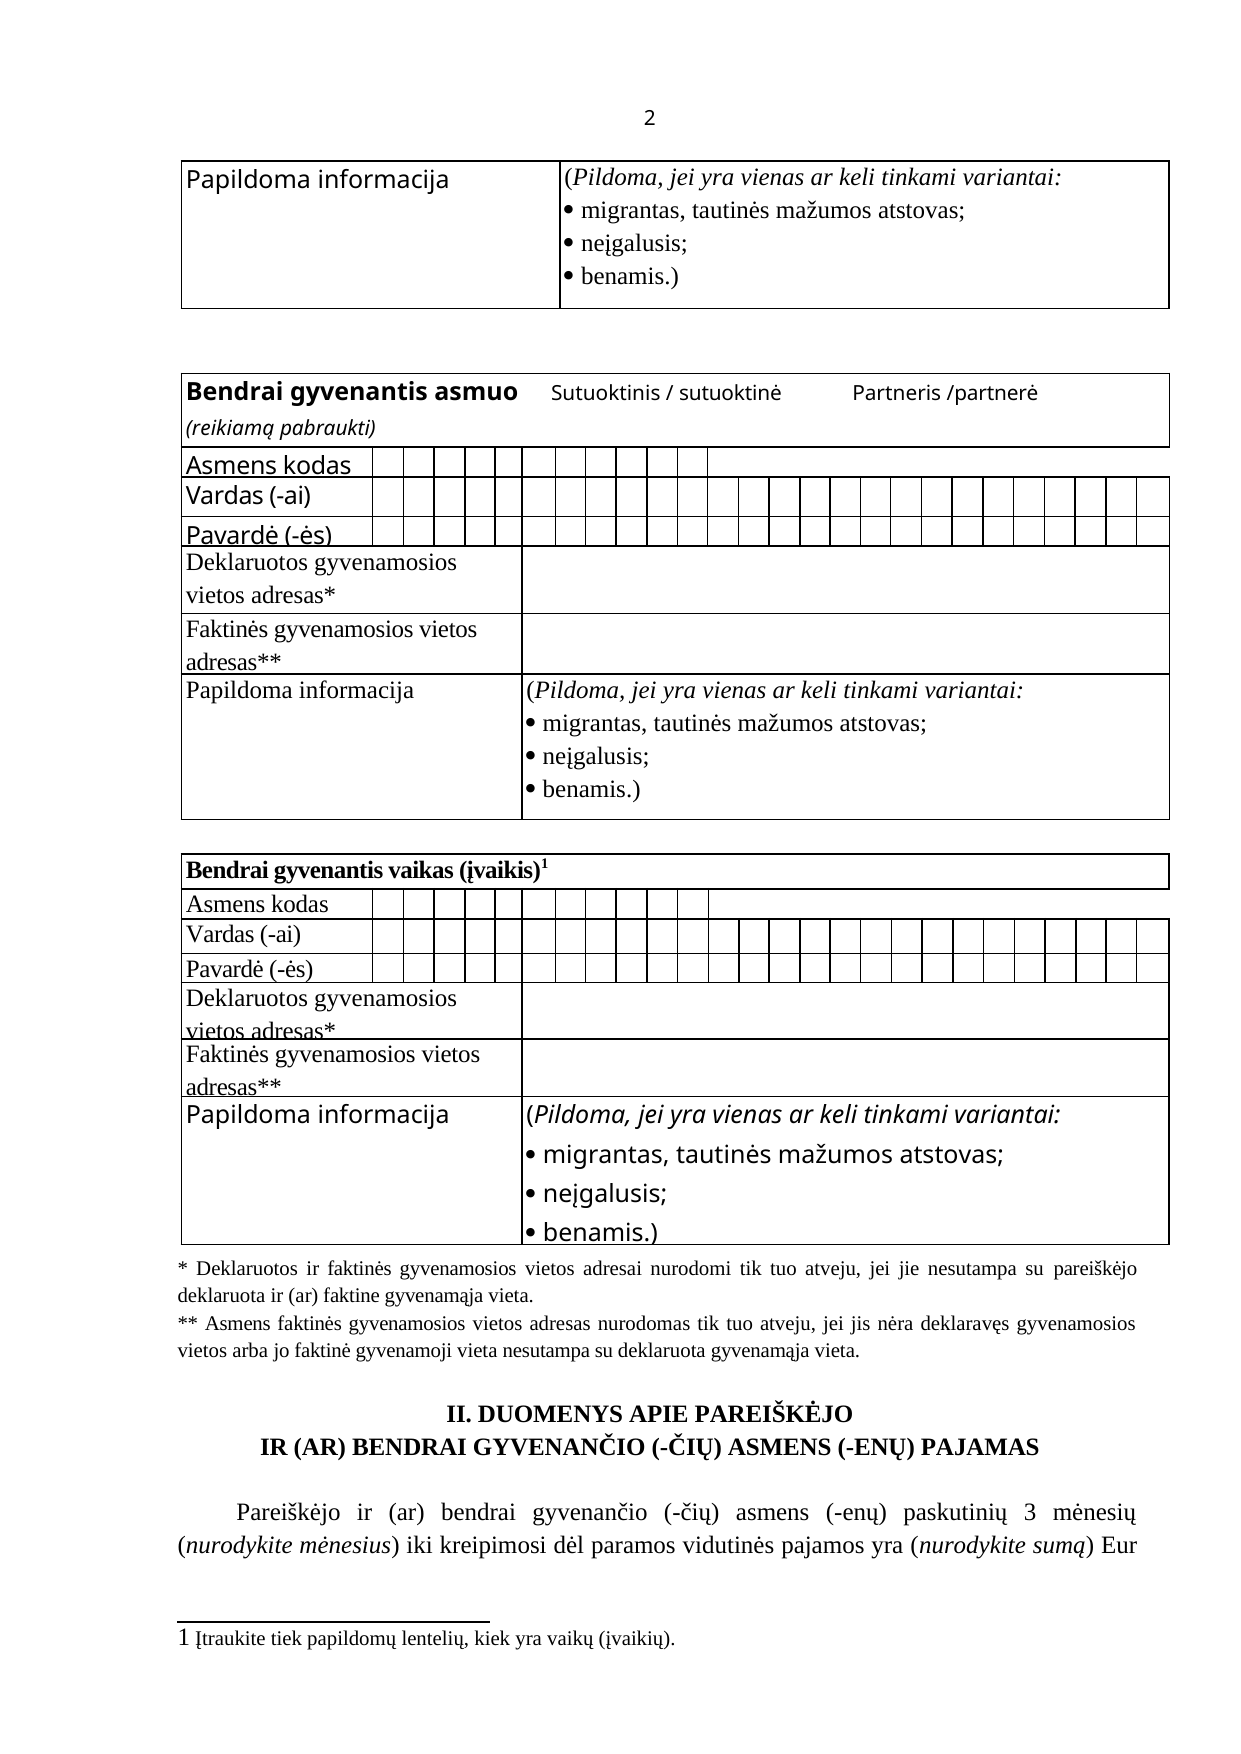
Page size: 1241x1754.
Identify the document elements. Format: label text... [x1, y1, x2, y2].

table_cell Deklaruotos gyvenamosios vietos adresas* [182, 983, 521, 1038]
table_cell [617, 517, 646, 545]
table_cell [861, 920, 891, 952]
table_cell [1107, 954, 1136, 982]
table_cell [770, 920, 799, 952]
table_cell [739, 517, 768, 545]
table_cell [523, 478, 555, 516]
table_cell [523, 614, 1169, 673]
table_cell [984, 517, 1013, 545]
table_cell [556, 890, 585, 918]
table_cell Pavardė (-ės) [182, 517, 372, 545]
table_cell [984, 954, 1014, 982]
table_cell Pavardė (-ės) [182, 954, 372, 982]
table_cell [1077, 920, 1105, 952]
table_cell [523, 890, 555, 918]
table_cell (Pildoma, jei yra vienas ar keli tinkami variantai:  migrantas, tautinės mažumos atstovas;  neįgalusis;  benamis.) [523, 1097, 1168, 1243]
table_cell [435, 478, 464, 516]
table_cell [831, 920, 860, 952]
text IR (AR) BENDRAI GYVENANČIO (-ČIŲ) ASMENS (-ENŲ) PAJAMAS [177, 1432, 1122, 1461]
table_cell [617, 890, 646, 918]
table_cell [770, 478, 799, 516]
table_cell [523, 517, 555, 545]
table_cell Faktinės gyvenamosios vietos adresas** [182, 614, 521, 673]
table_cell [586, 920, 615, 952]
table_cell [617, 448, 646, 476]
table_cell [373, 954, 403, 982]
table_cell [648, 478, 677, 516]
table_cell [861, 954, 891, 982]
table_cell [678, 448, 707, 476]
table_cell [556, 920, 585, 952]
table_cell [1015, 954, 1044, 982]
table_cell [770, 954, 799, 982]
table_cell [1107, 920, 1136, 952]
table_header Bendrai gyvenantis asmuo Sutuoktinis / sutuoktinė Partneris /partnerė (reikiamą pabraukti) [182, 374, 1169, 446]
table_cell [1045, 517, 1074, 545]
table_cell [923, 954, 952, 982]
table_cell [496, 954, 521, 982]
table_cell [466, 517, 494, 545]
table_cell [466, 920, 494, 952]
table_cell [1137, 920, 1168, 952]
table_cell [801, 920, 829, 952]
table_cell [617, 920, 646, 952]
table_cell [648, 890, 677, 918]
table_cell [404, 890, 433, 918]
table_cell [984, 478, 1013, 516]
table_cell [740, 920, 768, 952]
table_cell [617, 954, 646, 982]
table_cell [648, 448, 677, 476]
table_cell [404, 920, 433, 952]
table_cell [861, 478, 890, 516]
table_cell [435, 920, 464, 952]
table_cell [648, 517, 677, 545]
table_cell [404, 517, 433, 545]
table_header Bendrai gyvenantis vaikas (įvaikis) [182, 855, 1168, 888]
table_cell [1076, 478, 1105, 516]
table_cell [1137, 517, 1169, 545]
table_cell [1107, 517, 1136, 545]
table_cell [831, 517, 860, 545]
table_cell [404, 448, 433, 476]
table_cell [831, 954, 860, 982]
table_cell [923, 920, 952, 952]
table_cell [708, 448, 1169, 476]
table_cell [496, 448, 521, 476]
table_cell [801, 517, 829, 545]
table_cell [556, 954, 585, 982]
table_cell [891, 478, 921, 516]
table_cell [708, 517, 738, 545]
table_cell [586, 890, 615, 918]
text * Deklaruotos ir faktinės gyvenamosios vietos adresai nurodomi tik tuo atveju, jei jie nesutampa su pareiškėjo deklaruota ir (ar) faktine gyvenamąja vieta. [177, 1255, 1137, 1307]
table_cell [709, 954, 738, 982]
table_cell [404, 954, 433, 982]
table_cell [678, 890, 708, 918]
table_cell [892, 920, 921, 952]
table_cell [1015, 920, 1044, 952]
table_cell [373, 890, 403, 918]
table_cell [709, 920, 738, 952]
table_cell (Pildoma, jei yra vienas ar keli tinkami variantai:  migrantas, tautinės mažumos atstovas;  neįgalusis;  benamis.) [561, 162, 1168, 308]
table_cell [556, 448, 585, 476]
table_cell [1014, 517, 1044, 545]
table_cell [373, 920, 403, 952]
table_cell [1045, 478, 1074, 516]
table_cell [1014, 478, 1044, 516]
table_cell [1137, 954, 1168, 982]
table_cell [1107, 478, 1136, 516]
table_cell [466, 448, 494, 476]
table_cell [678, 478, 707, 516]
table_cell [466, 954, 494, 982]
table_cell [586, 954, 615, 982]
table_cell Vardas (-ai) [182, 920, 372, 952]
table_cell [466, 890, 494, 918]
table_cell [1046, 920, 1075, 952]
table_cell Papildoma informacija [182, 162, 559, 308]
table_cell [523, 920, 555, 952]
table_cell Vardas (-ai) [182, 478, 372, 516]
table_cell [1077, 954, 1105, 982]
table_cell [953, 517, 982, 545]
table_cell [523, 1040, 1168, 1096]
table_cell [404, 478, 433, 516]
table_cell [831, 478, 860, 516]
table_cell [954, 920, 983, 952]
table_cell [740, 954, 768, 982]
table_cell [373, 448, 403, 476]
table_cell [496, 517, 521, 545]
table_cell (Pildoma, jei yra vienas ar keli tinkami variantai:  migrantas, tautinės mažumos atstovas;  neįgalusis;  benamis.) [523, 675, 1169, 819]
table_cell Deklaruotos gyvenamosios vietos adresas* [182, 547, 521, 613]
table_cell [496, 478, 521, 516]
table_cell [648, 954, 677, 982]
table_cell [801, 954, 829, 982]
table_cell [953, 478, 982, 516]
table_cell [954, 954, 983, 982]
table_cell [523, 954, 555, 982]
table_cell [984, 920, 1014, 952]
table_cell [678, 517, 707, 545]
table_cell [523, 547, 1169, 613]
table_cell [708, 478, 738, 516]
table_cell [861, 517, 890, 545]
table_cell Asmens kodas [182, 890, 372, 918]
table_cell [586, 448, 615, 476]
table_cell [496, 920, 521, 952]
table_cell [1137, 478, 1169, 516]
text Pareiškėjo ir (ar) bendrai gyvenančio (-čių) asmens (-enų) paskutinių 3 mėnesių (nurodykite mėnesius) iki kreipimosi dėl paramos vidutinės pajamos yra (nurodykite sumą) Eur [177, 1497, 1137, 1559]
table_cell [586, 478, 615, 516]
table_cell [435, 954, 464, 982]
table_cell [435, 448, 464, 476]
table_cell [1046, 954, 1075, 982]
text II. DUOMENYS APIE PAREIŠKĖJO [177, 1399, 1122, 1428]
table_cell Asmens kodas [182, 448, 372, 476]
table_cell [556, 517, 585, 545]
table_cell [709, 890, 1169, 918]
table_cell [466, 478, 494, 516]
table_cell Papildoma informacija [182, 1097, 521, 1243]
table_cell [891, 517, 921, 545]
table_cell [617, 478, 646, 516]
table_cell Faktinės gyvenamosios vietos adresas** [182, 1040, 521, 1096]
table_cell [586, 517, 615, 545]
table_cell [556, 478, 585, 516]
table_cell [922, 478, 951, 516]
table_cell [678, 920, 708, 952]
table_cell [435, 517, 464, 545]
table_cell [648, 920, 677, 952]
table_cell [1076, 517, 1105, 545]
table_cell [373, 478, 403, 516]
table_cell [496, 890, 521, 918]
table_cell [435, 890, 464, 918]
table_cell [770, 517, 799, 545]
table_cell [922, 517, 951, 545]
table_cell [523, 448, 555, 476]
table_cell [678, 954, 708, 982]
table_cell [739, 478, 768, 516]
text ** Asmens faktinės gyvenamosios vietos adresas nurodomas tik tuo atveju, jei jis nėra deklaravęs gyvenamosios vietos arba jo faktinė gyvenamoji vieta nesutampa su deklaruota gyvenamąja vieta. [177, 1311, 1137, 1362]
table_cell [892, 954, 921, 982]
table_cell [523, 983, 1168, 1038]
table_cell [801, 478, 829, 516]
table_cell [373, 517, 403, 545]
table_cell Papildoma informacija [182, 675, 521, 819]
